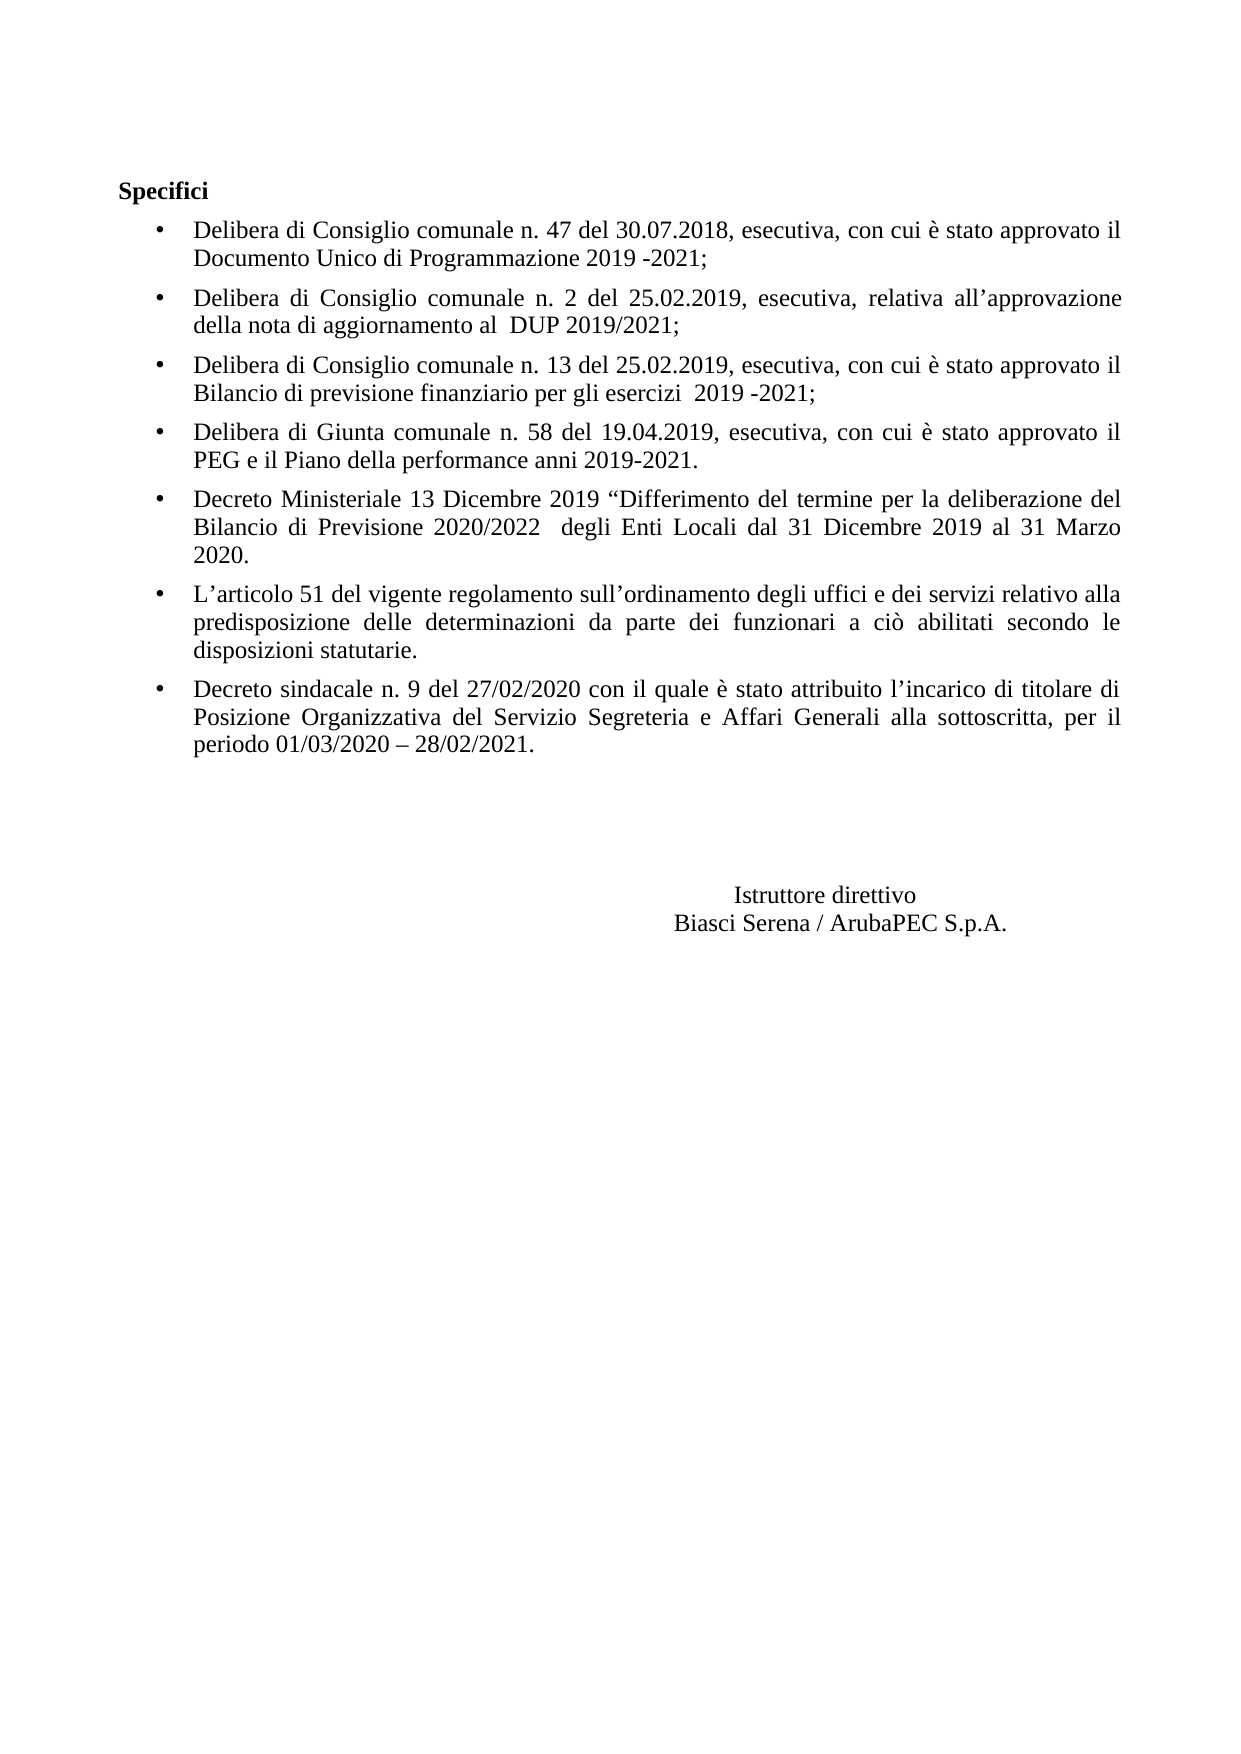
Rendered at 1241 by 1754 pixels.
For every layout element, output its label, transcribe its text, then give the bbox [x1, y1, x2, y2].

list Decreto sindacale n. 9 del 27/02/2020 con il quale è stato attribuito l’incarico di titolare di Posizione Organizzativa del Servizio Segreteria e Affari Generali alla sottoscritta, per il periodo 01/03/2020 – 28/02/2021. [156, 675, 1122, 758]
list Delibera di Consiglio comunale n. 13 del 25.02.2019, esecutiva, con cui è stato approvato il Bilancio di previsione finanziario per gli esercizi 2019 -2021; [156, 351, 1122, 406]
table_cell [111, 909, 450, 936]
table_header Istruttore direttivo [546, 881, 1122, 909]
list Decreto Ministeriale 13 Dicembre 2019 “Differimento del termine per la deliberazione del Bilancio di Previsione 2020/2022 degli Enti Locali dal 31 Dicembre 2019 al 31 Marzo 2020. [156, 485, 1122, 568]
table_cell [450, 909, 546, 936]
text Specifici [118, 177, 1122, 205]
list Delibera di Consiglio comunale n. 47 del 30.07.2018, esecutiva, con cui è stato approvato il Documento Unico di Programmazione 2019 -2021; [156, 217, 1122, 272]
list Delibera di Giunta comunale n. 58 del 19.04.2019, esecutiva, con cui è stato approvato il PEG e il Piano della performance anni 2019-2021. [156, 418, 1122, 474]
table_header [450, 881, 546, 909]
table_header [111, 881, 450, 909]
list L’articolo 51 del vigente regolamento sull’ordinamento degli uffici e dei servizi relativo alla predisposizione delle determinazioni da parte dei funzionari a ciò abilitati secondo le disposizioni statutarie. [156, 580, 1122, 663]
list Delibera di Consiglio comunale n. 2 del 25.02.2019, esecutiva, relativa all’approvazione della nota di aggiornamento al DUP 2019/2021; [156, 284, 1122, 339]
table_cell Biasci Serena / ArubaPEC S.p.A. [546, 909, 1122, 936]
